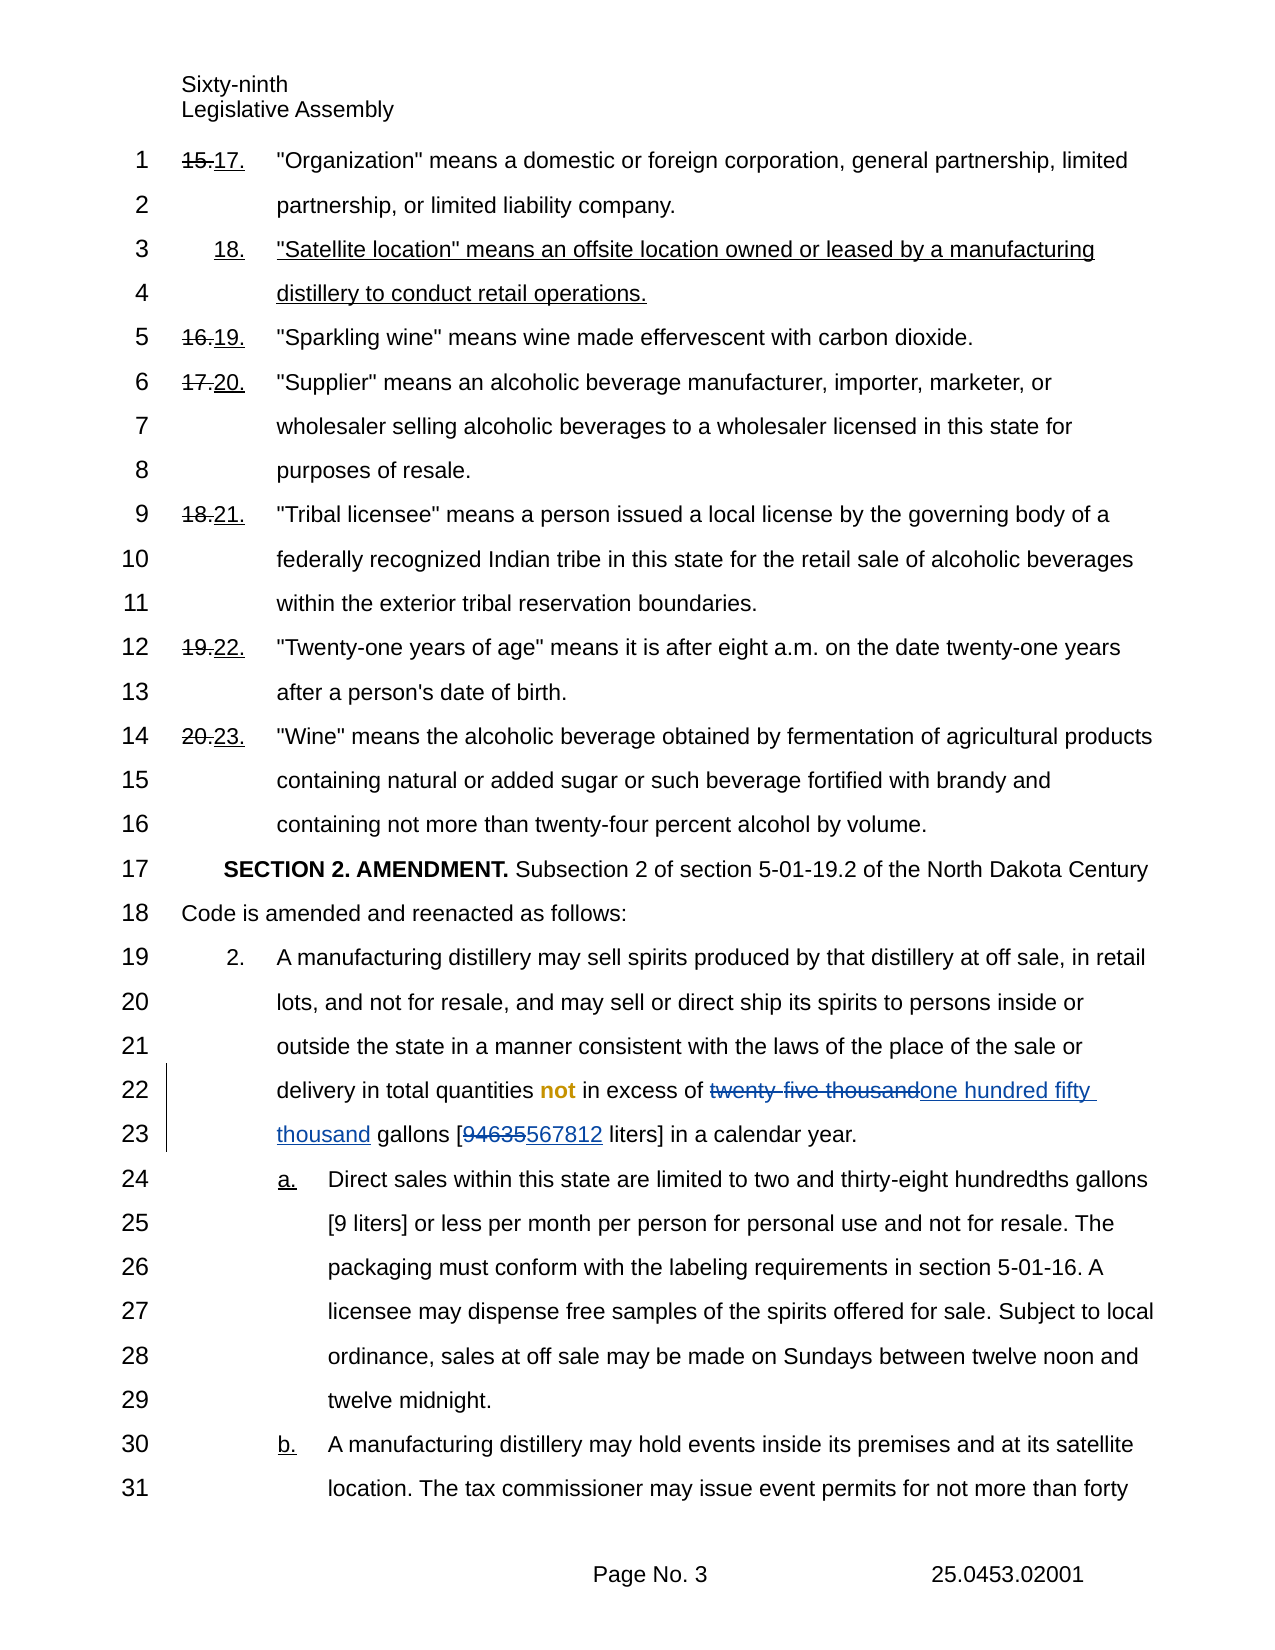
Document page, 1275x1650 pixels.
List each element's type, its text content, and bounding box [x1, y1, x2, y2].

text 2. A manufacturing distillery may sell spirits produced by that distillery at off sale, in retail lots, and not for resale, and may sell or direct ship its spirits to persons inside or outside the state in a manner consistent with the laws of the place of the sale or delivery in total quantities not in excess of one hundred fifty thousand gallons [567812 liters] in a calendar year. [181, 930, 1154, 1152]
text a. Direct sales within this state are limited to two and thirty‑eight hundredths gallons [9 liters] or less per month per person for personal use and not for resale. The packaging must conform with the labeling requirements in section 5‑01‑16. A licensee may dispense free samples of the spirits offered for sale. Subject to local ordinance, sales at off sale may be made on Sundays between twelve noon and twelve midnight. [181, 1152, 1154, 1417]
text SECTION 2. AMENDMENT. Subsection 2 of section 5‑01‑19.2 of the North Dakota Century Code is amended and reenacted as follows: [181, 842, 1154, 930]
text 15.17. "Organization" means a domestic or foreign corporation, general partnership, limited partnership, or limited liability company. [181, 133, 1154, 222]
text 17.20. "Supplier" means an alcoholic beverage manufacturer, importer, marketer, or wholesaler selling alcoholic beverages to a wholesaler licensed in this state for purposes of resale. [181, 355, 1154, 487]
text b. A manufacturing distillery may hold events inside its premises and at its satellite location. The tax commissioner may issue event permits for not more than forty [181, 1417, 1154, 1506]
text 20.23. "Wine" means the alcoholic beverage obtained by fermentation of agricultural products containing natural or added sugar or such beverage fortified with brandy and containing not more than twenty‑four percent alcohol by volume. [181, 709, 1154, 842]
text 18. "Satellite location" means an offsite location owned or leased by a manufacturing distillery to conduct retail operations. [181, 222, 1154, 310]
text 18.21. "Tribal licensee" means a person issued a local license by the governing body of a federally recognized Indian tribe in this state for the retail sale of alcoholic beverages within the exterior tribal reservation boundaries. [181, 487, 1154, 620]
text 19.22. "Twenty‑one years of age" means it is after eight a.m. on the date twenty‑one years after a person's date of birth. [181, 620, 1154, 709]
text 16.19. "Sparkling wine" means wine made effervescent with carbon dioxide. [181, 310, 1154, 355]
